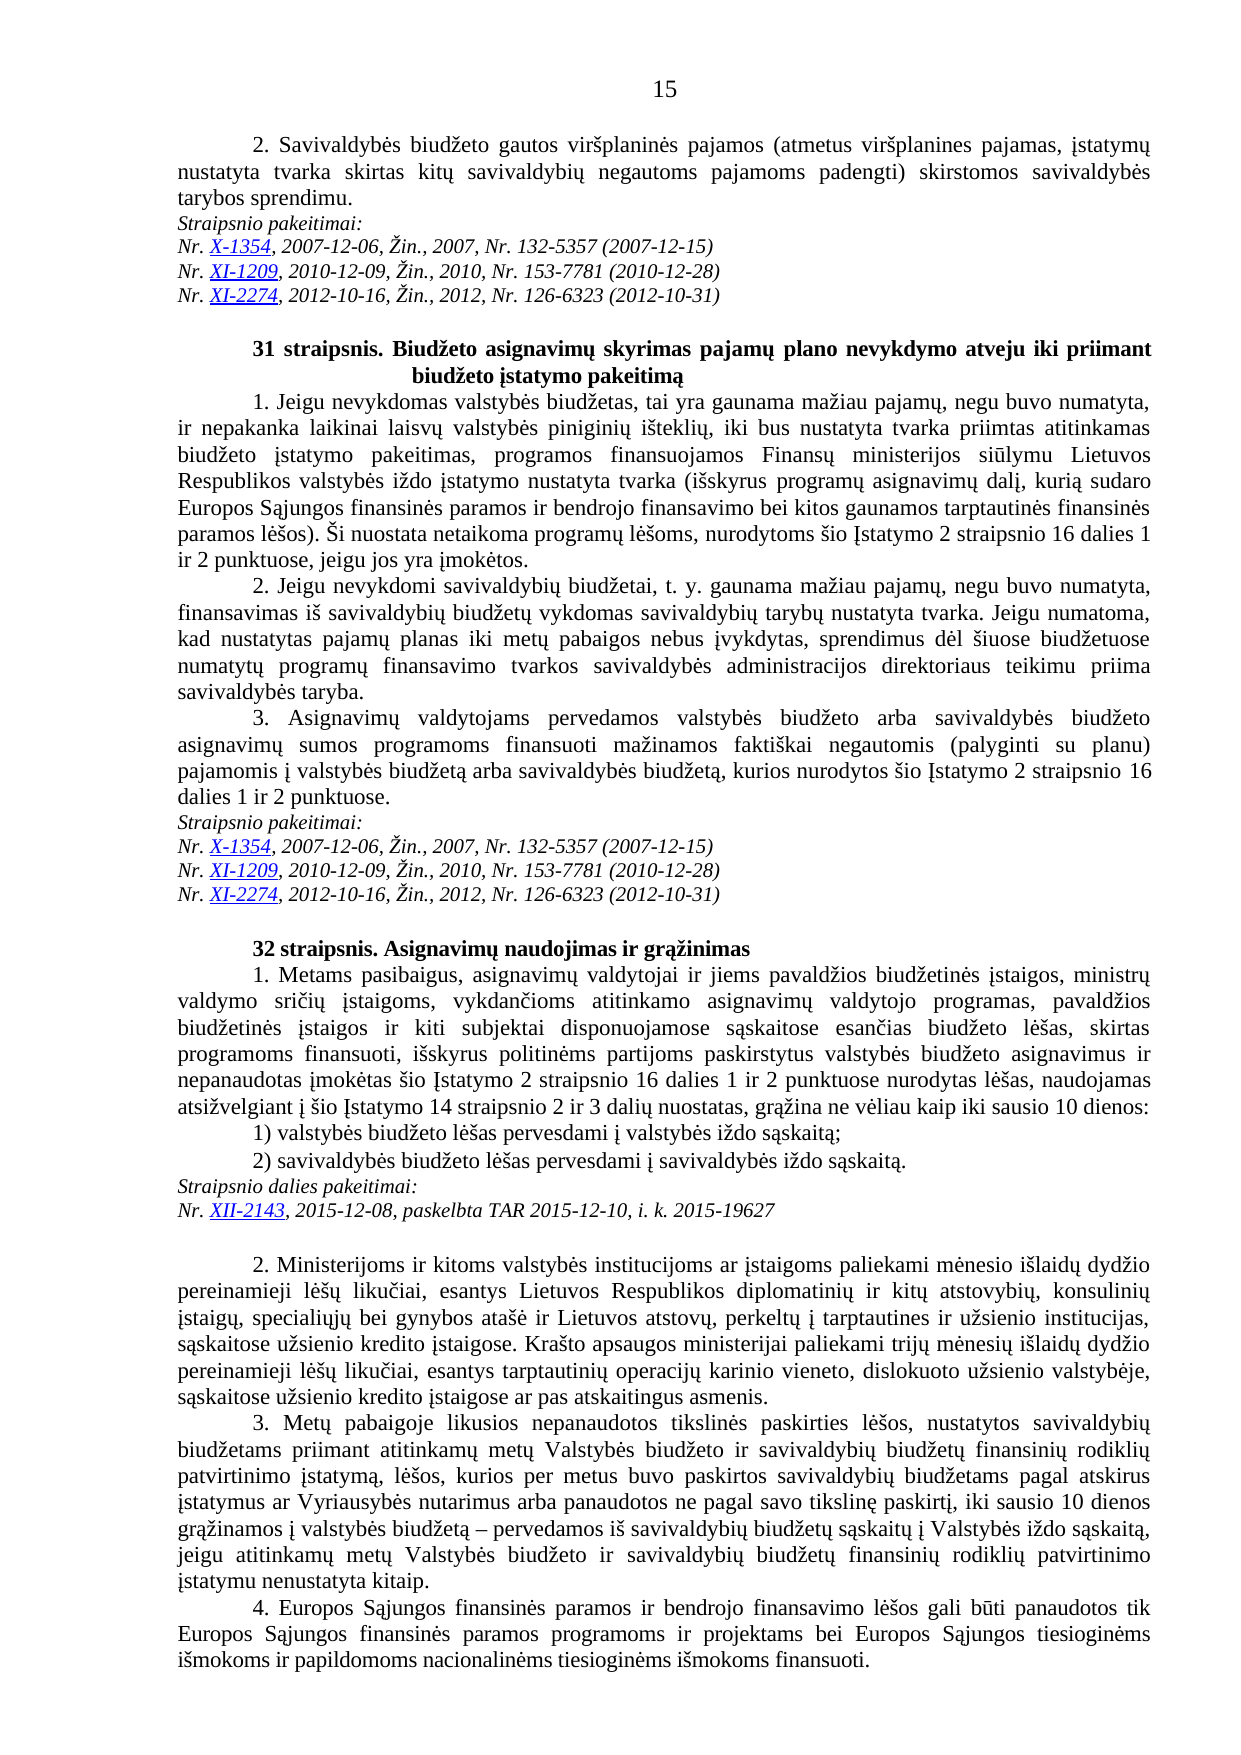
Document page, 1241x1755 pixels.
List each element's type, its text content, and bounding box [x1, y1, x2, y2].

text Straipsnio pakeitimai: [177, 210, 1152, 234]
text Nr. XII-2143, 2015-12-08, paskelbta TAR 2015-12-10, i. k. 2015-19627 [177, 1198, 1152, 1222]
text Nr. X-1354, 2007-12-06, Žin., 2007, Nr. 132-5357 (2007-12-15) [177, 834, 1152, 858]
text 3. Metų pabaigoje likusios nepanaudotos tikslinės paskirties lėšos, nustatytos savivaldybių biudžetams priimant atitinkamų metų Valstybės biudžeto ir savivaldybių biudžetų finansinių rodiklių patvirtinimo įstatymą, lėšos, kurios per metus buvo paskirtos savivaldybių biudžetams pagal atskirus įstatymus ar Vyriausybės nutarimus arba panaudotos ne pagal savo tikslinę paskirtį, iki sausio 10 dienos grąžinamos į valstybės biudžetą – pervedamos iš savivaldybių biudžetų sąskaitų į Valstybės iždo sąskaitą, jeigu atitinkamų metų Valstybės biudžeto ir savivaldybių biudžetų finansinių rodiklių patvirtinimo įstatymu nenustatyta kitaip. [177, 1409, 1152, 1594]
text Nr. XI-1209, 2010-12-09, Žin., 2010, Nr. 153-7781 (2010-12-28) [177, 258, 1152, 283]
text 2. Ministerijoms ir kitoms valstybės institucijoms ar įstaigoms paliekami mėnesio išlaidų dydžio pereinamieji lėšų likučiai, esantys Lietuvos Respublikos diplomatinių ir kitų atstovybių, konsulinių įstaigų, specialiųjų bei gynybos atašė ir Lietuvos atstovų, perkeltų į tarptautines ir užsienio institucijas, sąskaitose užsienio kredito įstaigose. Krašto apsaugos ministerijai paliekami trijų mėnesių išlaidų dydžio pereinamieji lėšų likučiai, esantys tarptautinių operacijų karinio vieneto, dislokuoto užsienio valstybėje, sąskaitose užsienio kredito įstaigose ar pas atskaitingus asmenis. [177, 1251, 1152, 1409]
text 32 straipsnis. Asignavimų naudojimas ir grąžinimas [177, 935, 1152, 961]
text Straipsnio pakeitimai: [177, 810, 1152, 834]
text 31 straipsnis. Biudžeto asignavimų skyrimas pajamų plano nevykdymo atveju iki priimant biudžeto įstatymo pakeitimą [252, 335, 1152, 388]
text 1. Jeigu nevykdomas valstybės biudžetas, tai yra gaunama mažiau pajamų, negu buvo numatyta, ir nepakanka laikinai laisvų valstybės piniginių išteklių, iki bus nustatyta tvarka priimtas atitinkamas biudžeto įstatymo pakeitimas, programos finansuojamos Finansų ministerijos siūlymu Lietuvos Respublikos valstybės iždo įstatymo nustatyta tvarka (išskyrus programų asignavimų dalį, kurią sudaro Europos Sąjungos finansinės paramos ir bendrojo finansavimo bei kitos gaunamos tarptautinės finansinės paramos lėšos). Ši nuostata netaikoma programų lėšoms, nurodytoms šio Įstatymo 2 straipsnio 16 dalies 1 ir 2 punktuose, jeigu jos yra įmokėtos. [177, 388, 1152, 573]
text Nr. XI-1209, 2010-12-09, Žin., 2010, Nr. 153-7781 (2010-12-28) [177, 858, 1152, 882]
text 4. Europos Sąjungos finansinės paramos ir bendrojo finansavimo lėšos gali būti panaudotos tik Europos Sąjungos finansinės paramos programoms ir projektams bei Europos Sąjungos tiesioginėms išmokoms ir papildomoms nacionalinėms tiesioginėms išmokoms finansuoti. [177, 1594, 1152, 1673]
text Nr. X-1354, 2007-12-06, Žin., 2007, Nr. 132-5357 (2007-12-15) [177, 234, 1152, 258]
text Nr. XI-2274, 2012-10-16, Žin., 2012, Nr. 126-6323 (2012-10-31) [177, 283, 1152, 307]
text Straipsnio dalies pakeitimai: [177, 1174, 1152, 1198]
text 3. Asignavimų valdytojams pervedamos valstybės biudžeto arba savivaldybės biudžeto asignavimų sumos programoms finansuoti mažinamos faktiškai negautomis (palyginti su planu) pajamomis į valstybės biudžetą arba savivaldybės biudžetą, kurios nurodytos šio Įstatymo 2 straipsnio 16 dalies 1 ir 2 punktuose. [177, 704, 1152, 810]
text Nr. XI-2274, 2012-10-16, Žin., 2012, Nr. 126-6323 (2012-10-31) [177, 882, 1152, 906]
text 1. Metams pasibaigus, asignavimų valdytojai ir jiems pavaldžios biudžetinės įstaigos, ministrų valdymo sričių įstaigoms, vykdančioms atitinkamo asignavimų valdytojo programas, pavaldžios biudžetinės įstaigos ir kiti subjektai disponuojamose sąskaitose esančias biudžeto lėšas, skirtas programoms finansuoti, išskyrus politinėms partijoms paskirstytus valstybės biudžeto asignavimus ir nepanaudotas įmokėtas šio Įstatymo 2 straipsnio 16 dalies 1 ir 2 punktuose nurodytas lėšas, naudojamas atsižvelgiant į šio Įstatymo 14 straipsnio 2 ir 3 dalių nuostatas, grąžina ne vėliau kaip iki sausio 10 dienos: [177, 961, 1152, 1119]
text 2. Savivaldybės biudžeto gautos viršplaninės pajamos (atmetus viršplanines pajamas, įstatymų nustatyta tvarka skirtas kitų savivaldybių negautoms pajamoms padengti) skirstomos savivaldybės tarybos sprendimu. [177, 131, 1152, 210]
text 1) valstybės biudžeto lėšas pervesdami į valstybės iždo sąskaitą; [177, 1119, 1152, 1146]
text 2) savivaldybės biudžeto lėšas pervesdami į savivaldybės iždo sąskaitą. [177, 1146, 1152, 1174]
text 2. Jeigu nevykdomi savivaldybių biudžetai, t. y. gaunama mažiau pajamų, negu buvo numatyta, finansavimas iš savivaldybių biudžetų vykdomas savivaldybių tarybų nustatyta tvarka. Jeigu numatoma, kad nustatytas pajamų planas iki metų pabaigos nebus įvykdytas, sprendimus dėl šiuose biudžetuose numatytų programų finansavimo tvarkos savivaldybės administracijos direktoriaus teikimu priima savivaldybės taryba. [177, 573, 1152, 704]
